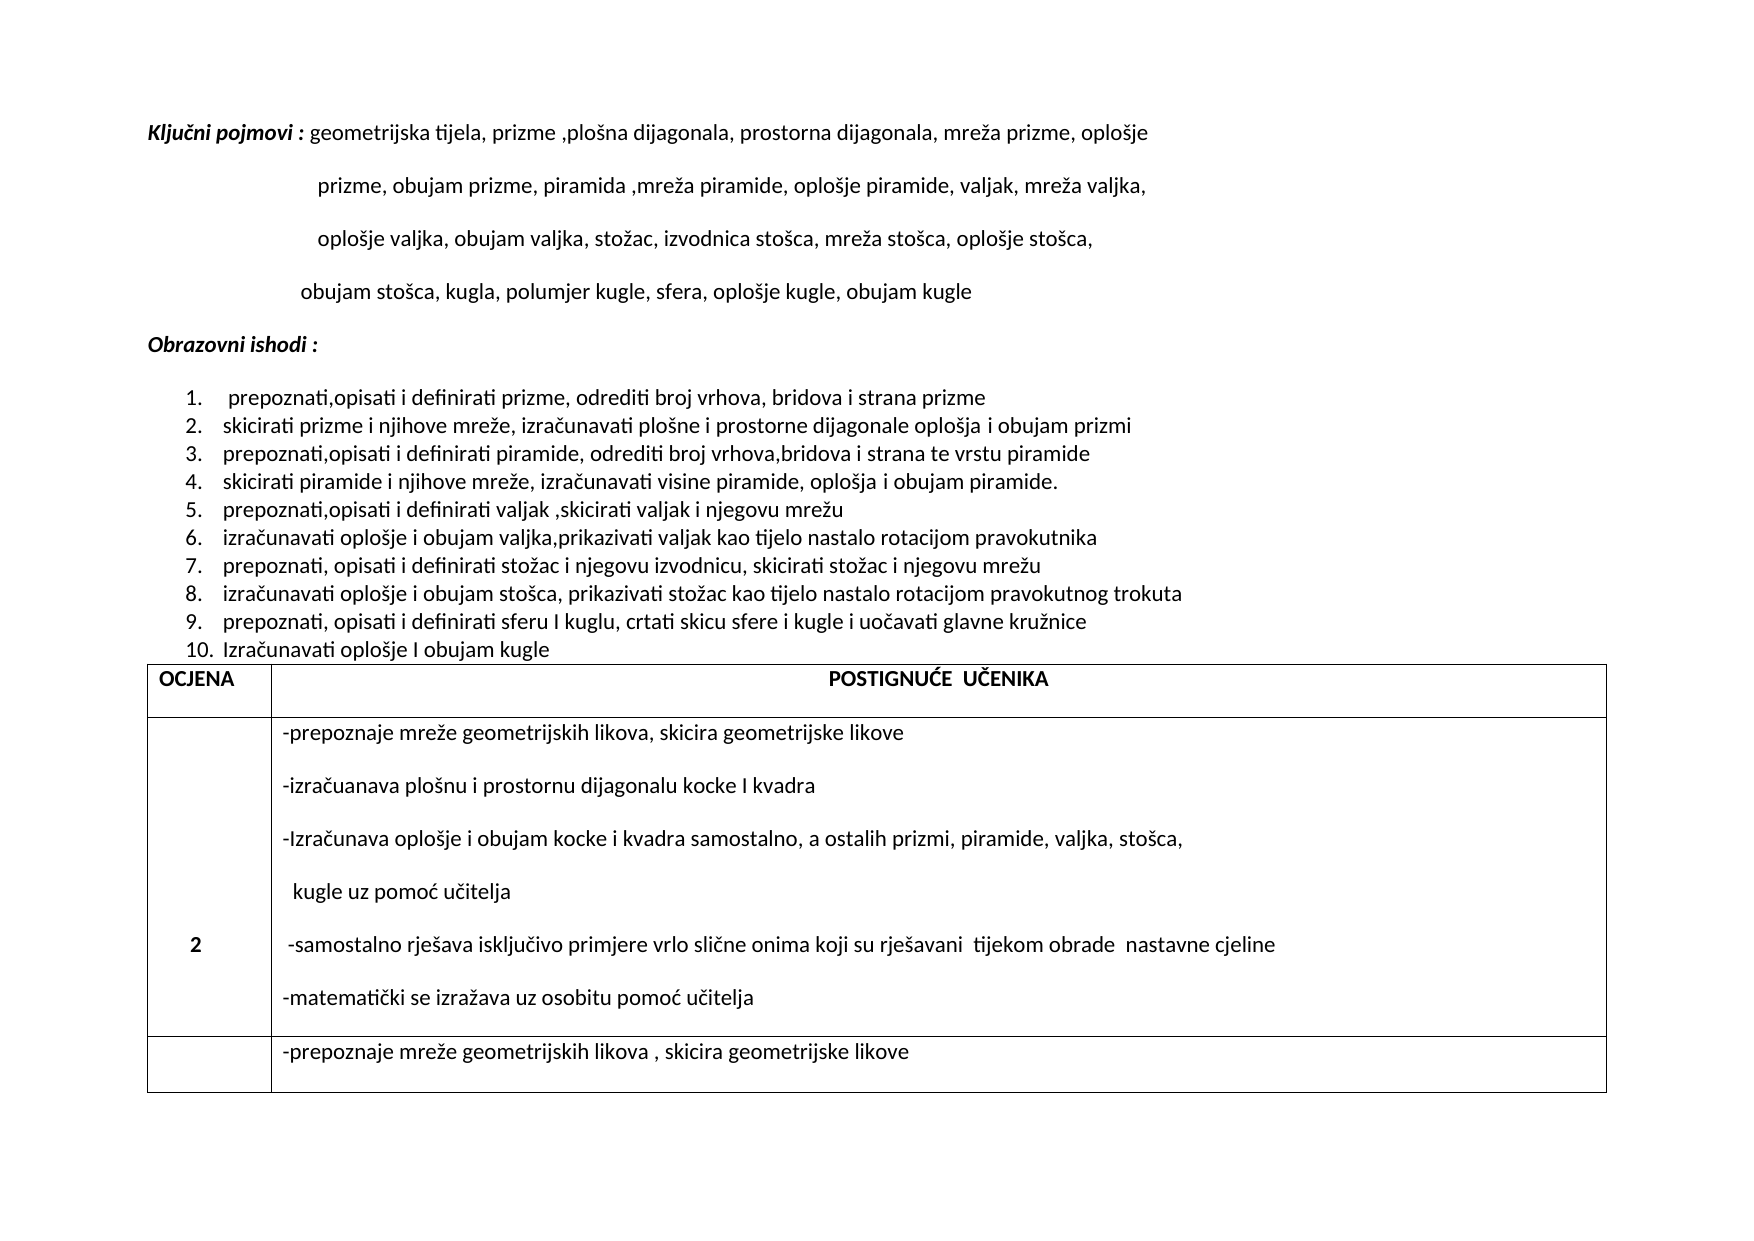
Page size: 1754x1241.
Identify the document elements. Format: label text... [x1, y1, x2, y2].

list prepoznati, opisati i definirati sferu I kuglu, crtati skicu sfere i kugle i uočavati glavne kružnice [185, 607, 1606, 636]
list prepoznati,opisati i definirati valjak ,skicirati valjak i njegovu mrežu [185, 495, 1606, 523]
list Izračunavati oplošje I obujam kugle [185, 636, 1606, 663]
text oplošje valjka, obujam valjka, stožac, izvodnica stošca, mreža stošca, oplošje stošca, [148, 224, 1606, 252]
list prepoznati,opisati i definirati prizme, odrediti broj vrhova, bridova i strana prizme [185, 383, 1606, 411]
list izračunavati oplošje i obujam valjka,prikazivati valjak kao tijelo nastalo rotacijom pravokutnika [185, 523, 1606, 551]
list prepoznati,opisati i definirati piramide, odrediti broj vrhova,bridova i strana te vrstu piramide [185, 439, 1606, 467]
text prizme, obujam prizme, piramida ,mreža piramide, oplošje piramide, valjak, mreža valjka, [148, 171, 1606, 199]
text Obrazovni ishodi : [148, 330, 1606, 358]
list skicirati prizme i njihove mreže, izračunavati plošne i prostorne dijagonale oplošja i obujam prizmi [185, 411, 1606, 439]
table_header OCJENA [148, 665, 271, 717]
table_cell 2 [148, 718, 271, 1036]
list izračunavati oplošje i obujam stošca, prikazivati stožac kao tijelo nastalo rotacijom pravokutnog trokuta [185, 579, 1606, 607]
table_cell [148, 1037, 271, 1092]
text obujam stošca, kugla, polumjer kugle, sfera, oplošje kugle, obujam kugle [148, 277, 1606, 305]
table_cell -prepoznaje mreže geometrijskih likova , skicira geometrijske likove [272, 1037, 1606, 1092]
list prepoznati, opisati i definirati stožac i njegovu izvodnicu, skicirati stožac i njegovu mrežu [185, 551, 1606, 579]
table_cell -prepoznaje mreže geometrijskih likova, skicira geometrijske likove -izračuanava plošnu i prostornu dijagonalu kocke I kvadra -Izračunava oplošje i obujam kocke i kvadra samostalno, a ostalih prizmi, piramide, valjka, stošca, kugle uz pomoć učitelja -samostalno rješava isključivo primjere vrlo slične onima koji su rješavani tijekom obrade nastavne cjeline -matematički se izražava uz osobitu pomoć učitelja [272, 718, 1606, 1036]
list skicirati piramide i njihove mreže, izračunavati visine piramide, oplošja i obujam piramide. [185, 467, 1606, 495]
text Ključni pojmovi : geometrijska tijela, prizme ,plošna dijagonala, prostorna dijagonala, mreža prizme, oplošje [148, 118, 1606, 146]
table_header POSTIGNUĆE UČENIKA [272, 665, 1606, 717]
